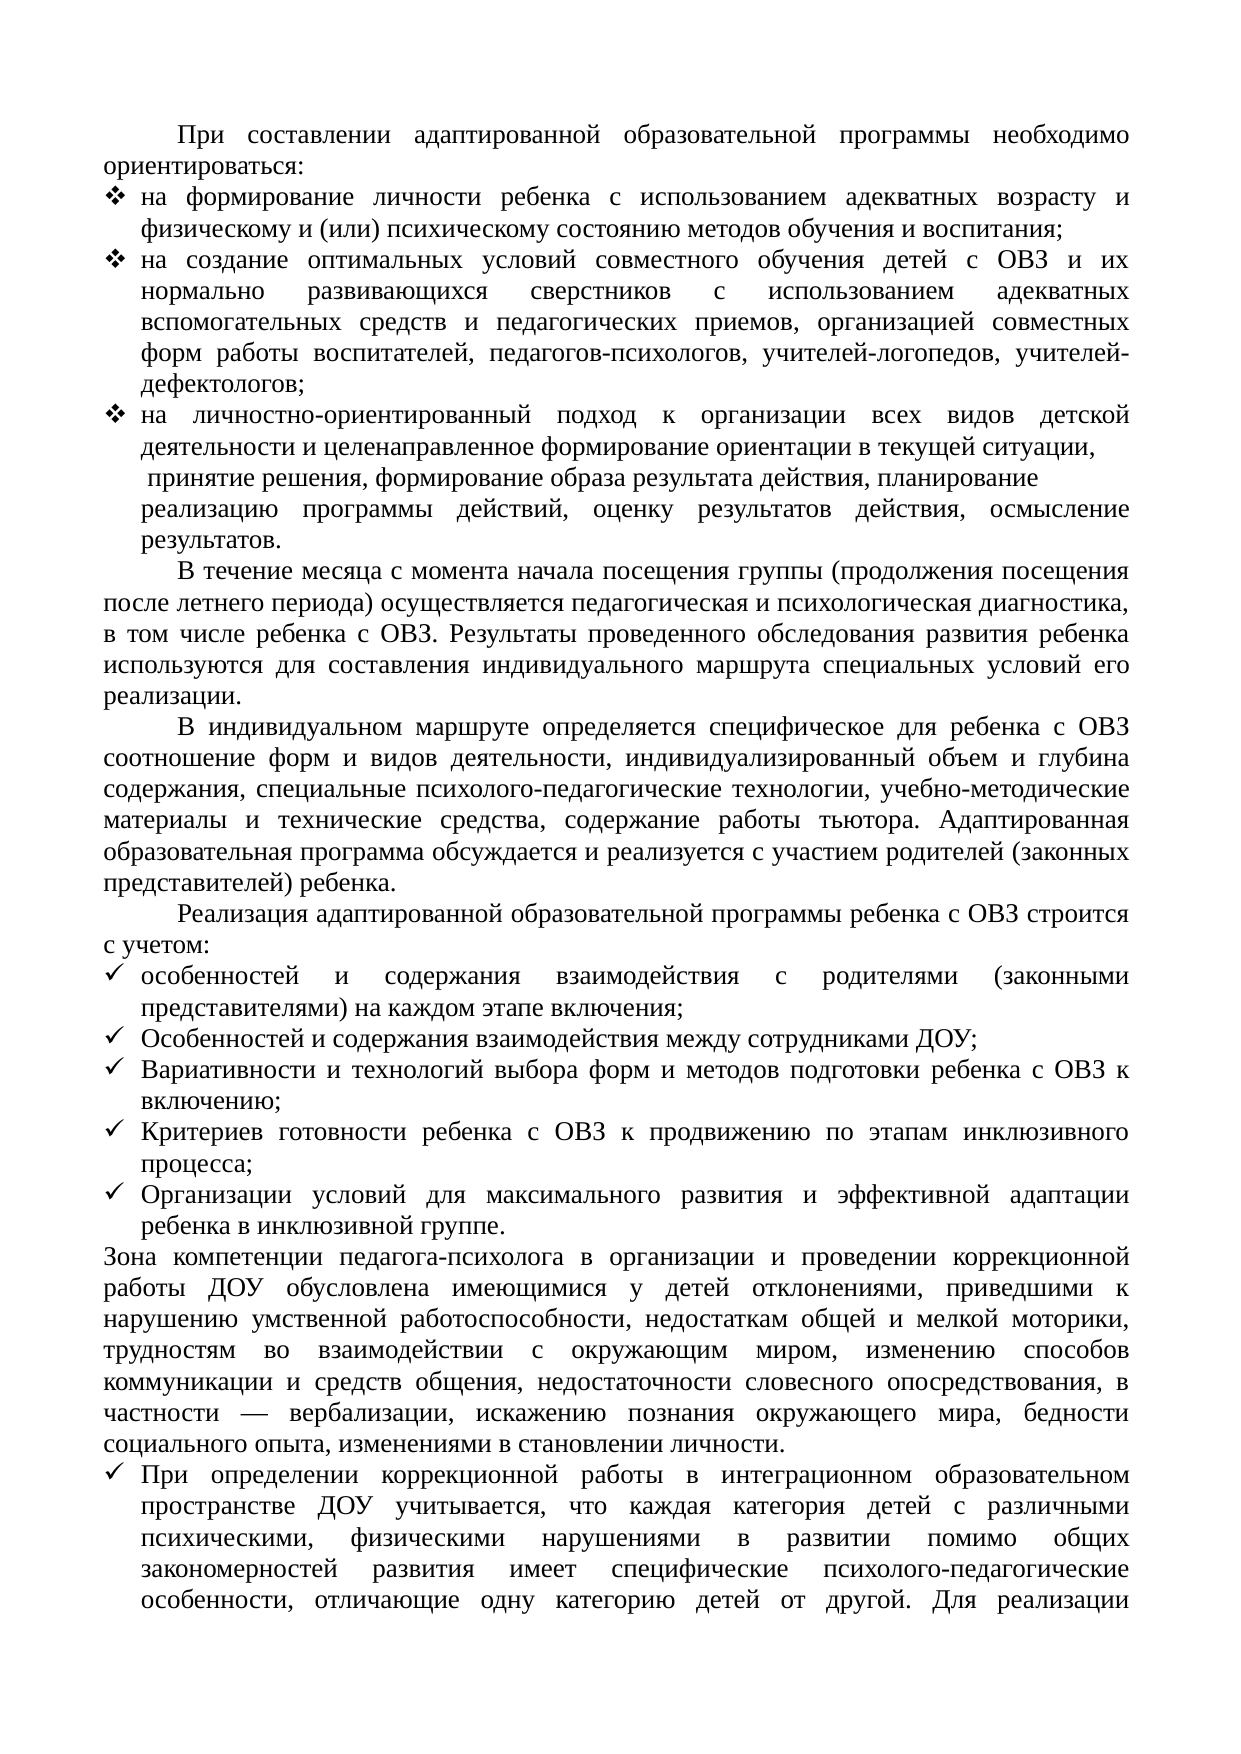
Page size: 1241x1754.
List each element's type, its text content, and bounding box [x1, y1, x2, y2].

list При определении коррекционной работы в интеграционном образовательном пространстве ДОУ учитывается, что каждая категория детей с различными психическими, физическими нарушениями в развитии помимо общих закономерностей развития имеет специфические психолого-педагогические особенности, отличающие одну категорию детей от другой. Для реализации [103, 1458, 1131, 1614]
list на формирование личности ребенка с использованием адекватных возрасту и физическому и (или) психическому состоянию методов обучения и воспитания; [103, 180, 1131, 243]
list принятие решения, формирование образа результата действия, планирование [103, 461, 1131, 492]
list Особенностей и содержания взаимодействия между сотрудниками ДОУ; [103, 1022, 1131, 1053]
list Критериев готовности ребенка с ОВЗ к продвижению по этапам инклюзивного процесса; [103, 1115, 1131, 1178]
list Вариативности и технологий выбора форм и методов подготовки ребенка с ОВЗ к включению; [103, 1053, 1131, 1115]
list особенностей и содержания взаимодействия с родителями (законными представителями) на каждом этапе включения; [103, 959, 1131, 1022]
list Организации условий для максимального развития и эффективной адаптации ребенка в инклюзивной группе. [103, 1178, 1131, 1240]
text Зона компетенции педагога-психолога в организации и проведении коррекционной работы ДОУ обусловлена имеющимися у детей отклонениями, приведшими к нарушению умственной работоспособности, недостаткам общей и мелкой моторики, трудностям во взаимодействии с окружающим миром, изменению способов коммуникации и средств общения, недостаточности словесного опосредствования, в частности — вербализации, искажению познания окружающего мира, бедности социального опыта, изменениями в становлении личности. [103, 1240, 1131, 1458]
text В течение месяца с момента начала посещения группы (продолжения посещения после летнего периода) осуществляется педагогическая и психологическая диагностика, в том числе ребенка с ОВЗ. Результаты проведенного обследования развития ребенка используются для составления индивидуального маршрута специальных условий его реализации. [103, 554, 1131, 710]
text При составлении адаптированной образовательной программы необходимо ориентироваться: [103, 118, 1131, 180]
text Реализация адаптированной образовательной программы ребенка с ОВЗ строится с учетом: [103, 897, 1131, 959]
list на личностно-ориентированный подход к организации всех видов детской деятельности и целенаправленное формирование ориентации в текущей ситуации, [103, 399, 1131, 461]
list на создание оптимальных условий совместного обучения детей с ОВЗ и их нормально развивающихся сверстников с использованием адекватных вспомогательных средств и педагогических приемов, организацией совместных форм работы воспитателей, педагогов-психологов, учителей-логопедов, учителей-дефектологов; [103, 243, 1131, 399]
list реализацию программы действий, оценку результатов действия, осмысление результатов. [103, 492, 1131, 554]
text В индивидуальном маршруте определяется специфическое для ребенка с ОВЗ соотношение форм и видов деятельности, индивидуализированный объем и глубина содержания, специальные психолого-педагогические технологии, учебно-методические материалы и технические средства, содержание работы тьютора. Адаптированная образовательная программа обсуждается и реализуется с участием родителей (законных представителей) ребенка. [103, 710, 1131, 897]
